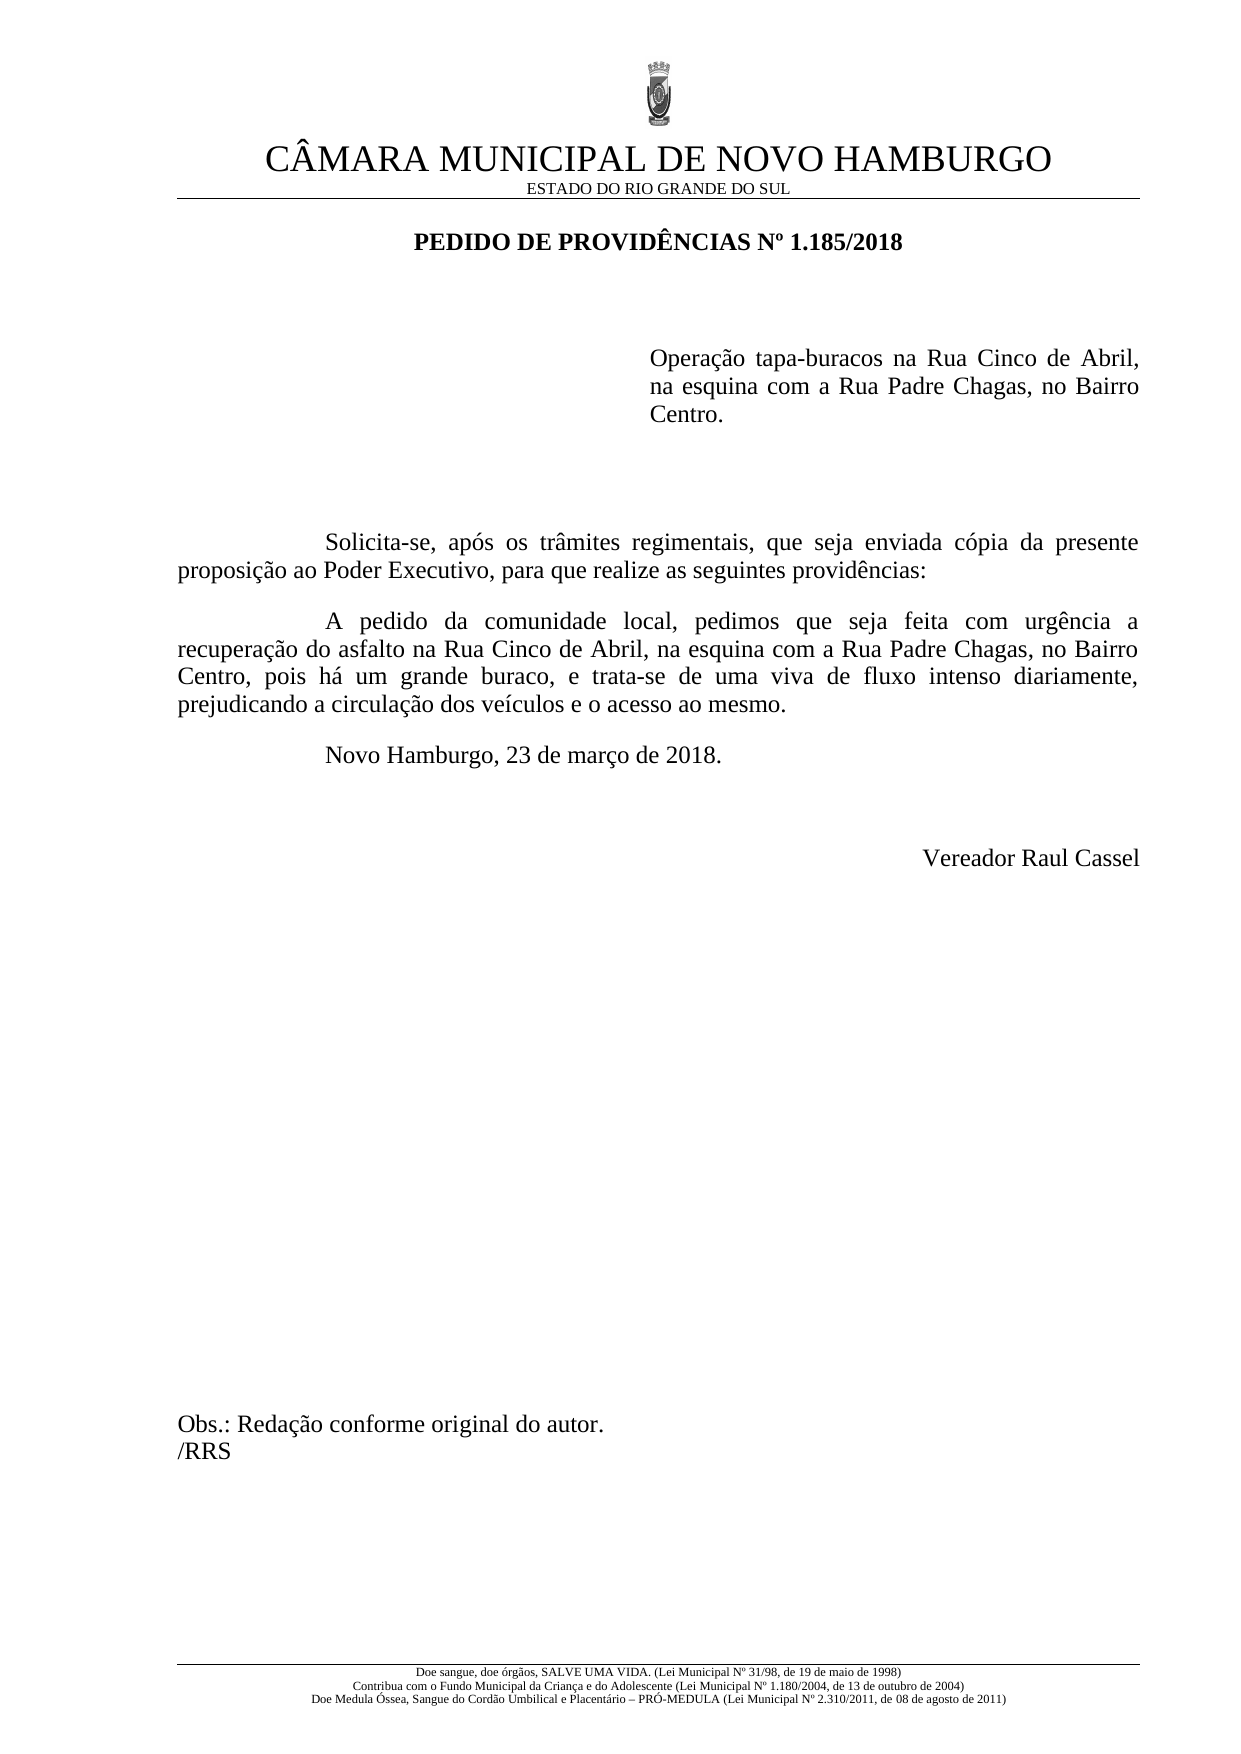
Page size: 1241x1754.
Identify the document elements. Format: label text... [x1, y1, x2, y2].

text Novo Hamburgo, 23 de março de 2018. [177, 741, 1140, 769]
text PEDIDO DE PROVIDÊNCIAS Nº 1.185/2018 [177, 228, 1140, 256]
text Obs.: Redação conforme original do autor. [177, 1410, 1140, 1437]
text Vereador Raul Cassel [177, 844, 1140, 872]
text A pedido da comunidade local, pedimos que seja feita com urgência a recuperação do asfalto na Rua Cinco de Abril, na esquina com a Rua Padre Chagas, no Bairro Centro, pois há um grande buraco, e trata-se de uma viva de fluxo intenso diariamente, prejudicando a circulação dos veículos e o acesso ao mesmo. [177, 607, 1140, 718]
text Operação tapa-buracos na Rua Cinco de Abril, na esquina com a Rua Padre Chagas, no Bairro Centro. [649, 344, 1140, 428]
text /RRS [177, 1437, 1140, 1465]
text Solicita-se, após os trâmites regimentais, que seja enviada cópia da presente proposição ao Poder Executivo, para que realize as seguintes providências: [177, 528, 1140, 583]
